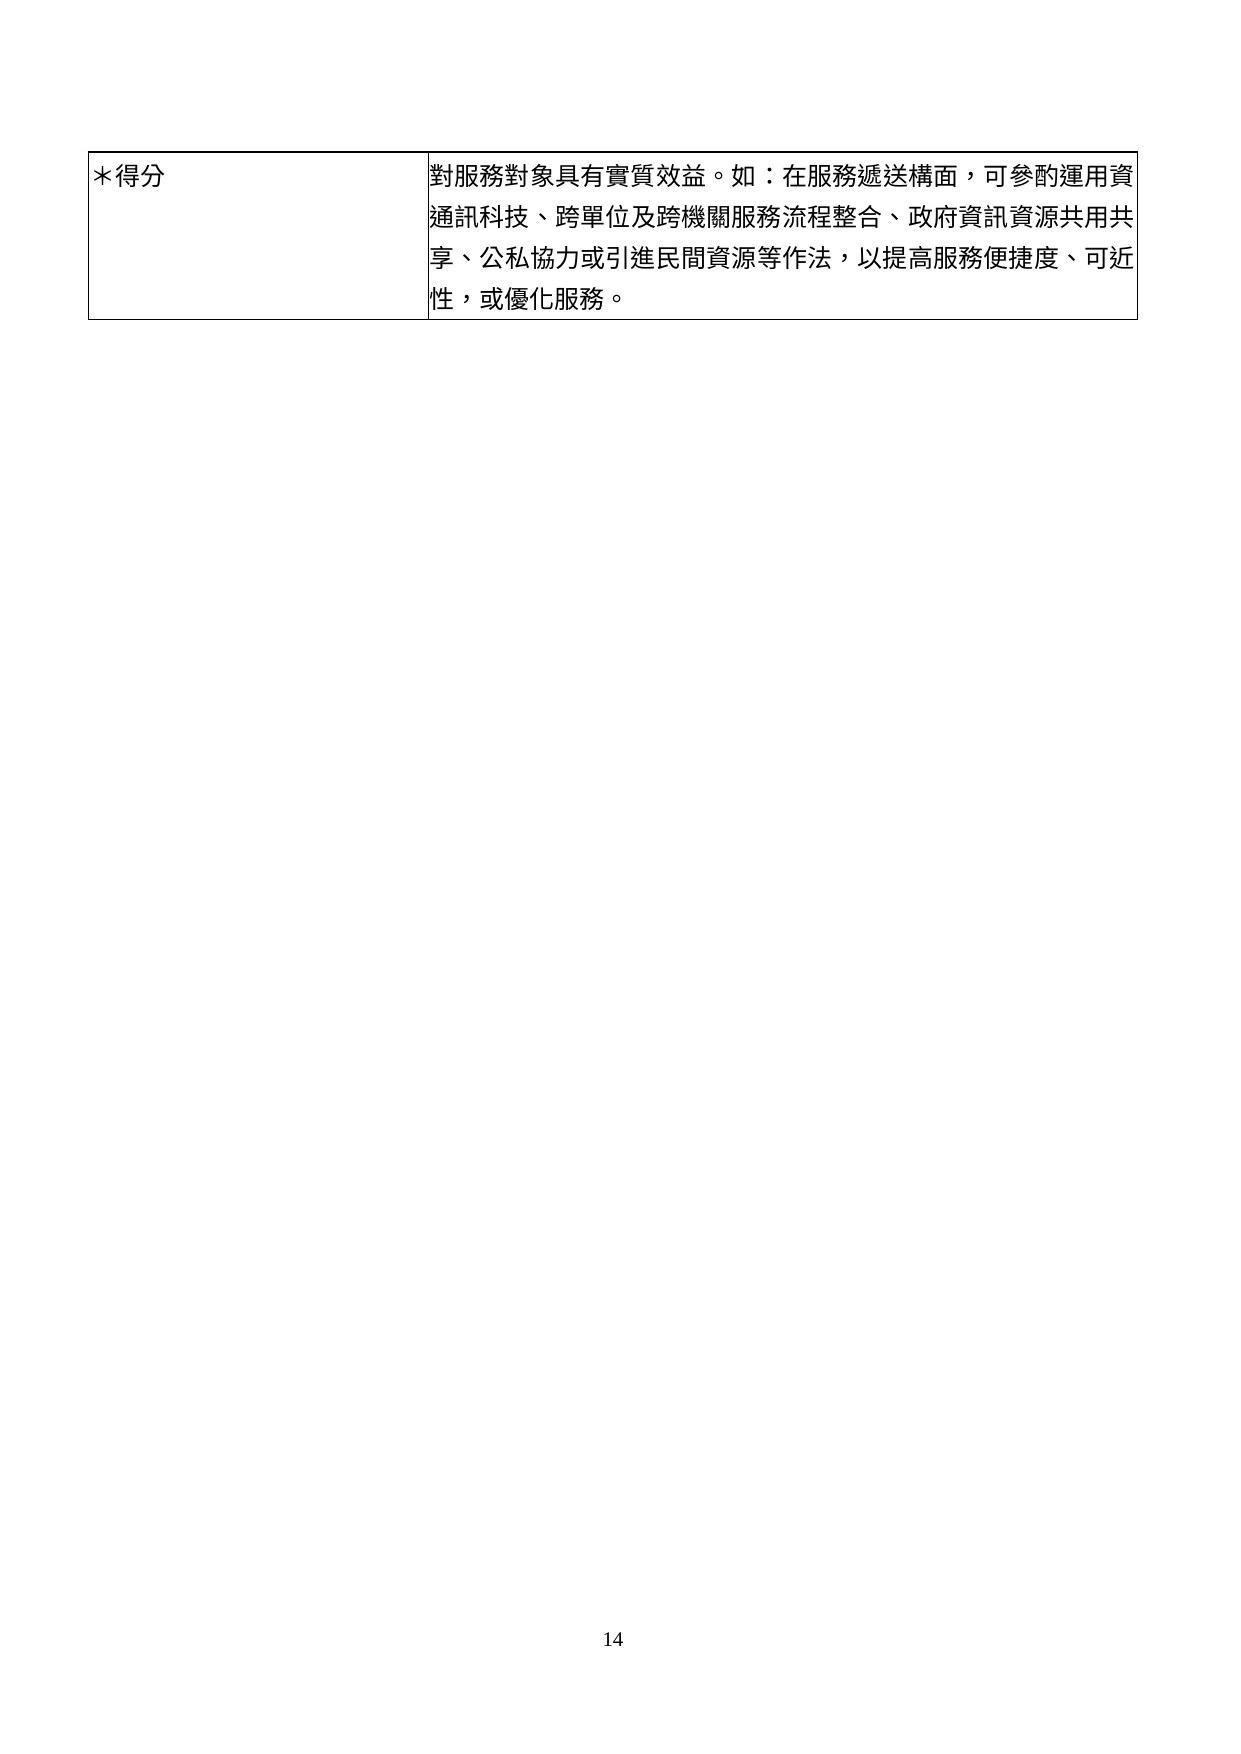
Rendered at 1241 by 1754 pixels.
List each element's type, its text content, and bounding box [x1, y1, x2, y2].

table_cell ＊得分 [89, 153, 428, 319]
table_cell 對服務對象具有實質效益。如：在服務遞送構面，可參酌運用資通訊科技、跨單位及跨機關服務流程整合、政府資訊資源共用共享、公私協力或引進民間資源等作法，以提高服務便捷度、可近性，或優化服務。 [429, 153, 1137, 319]
